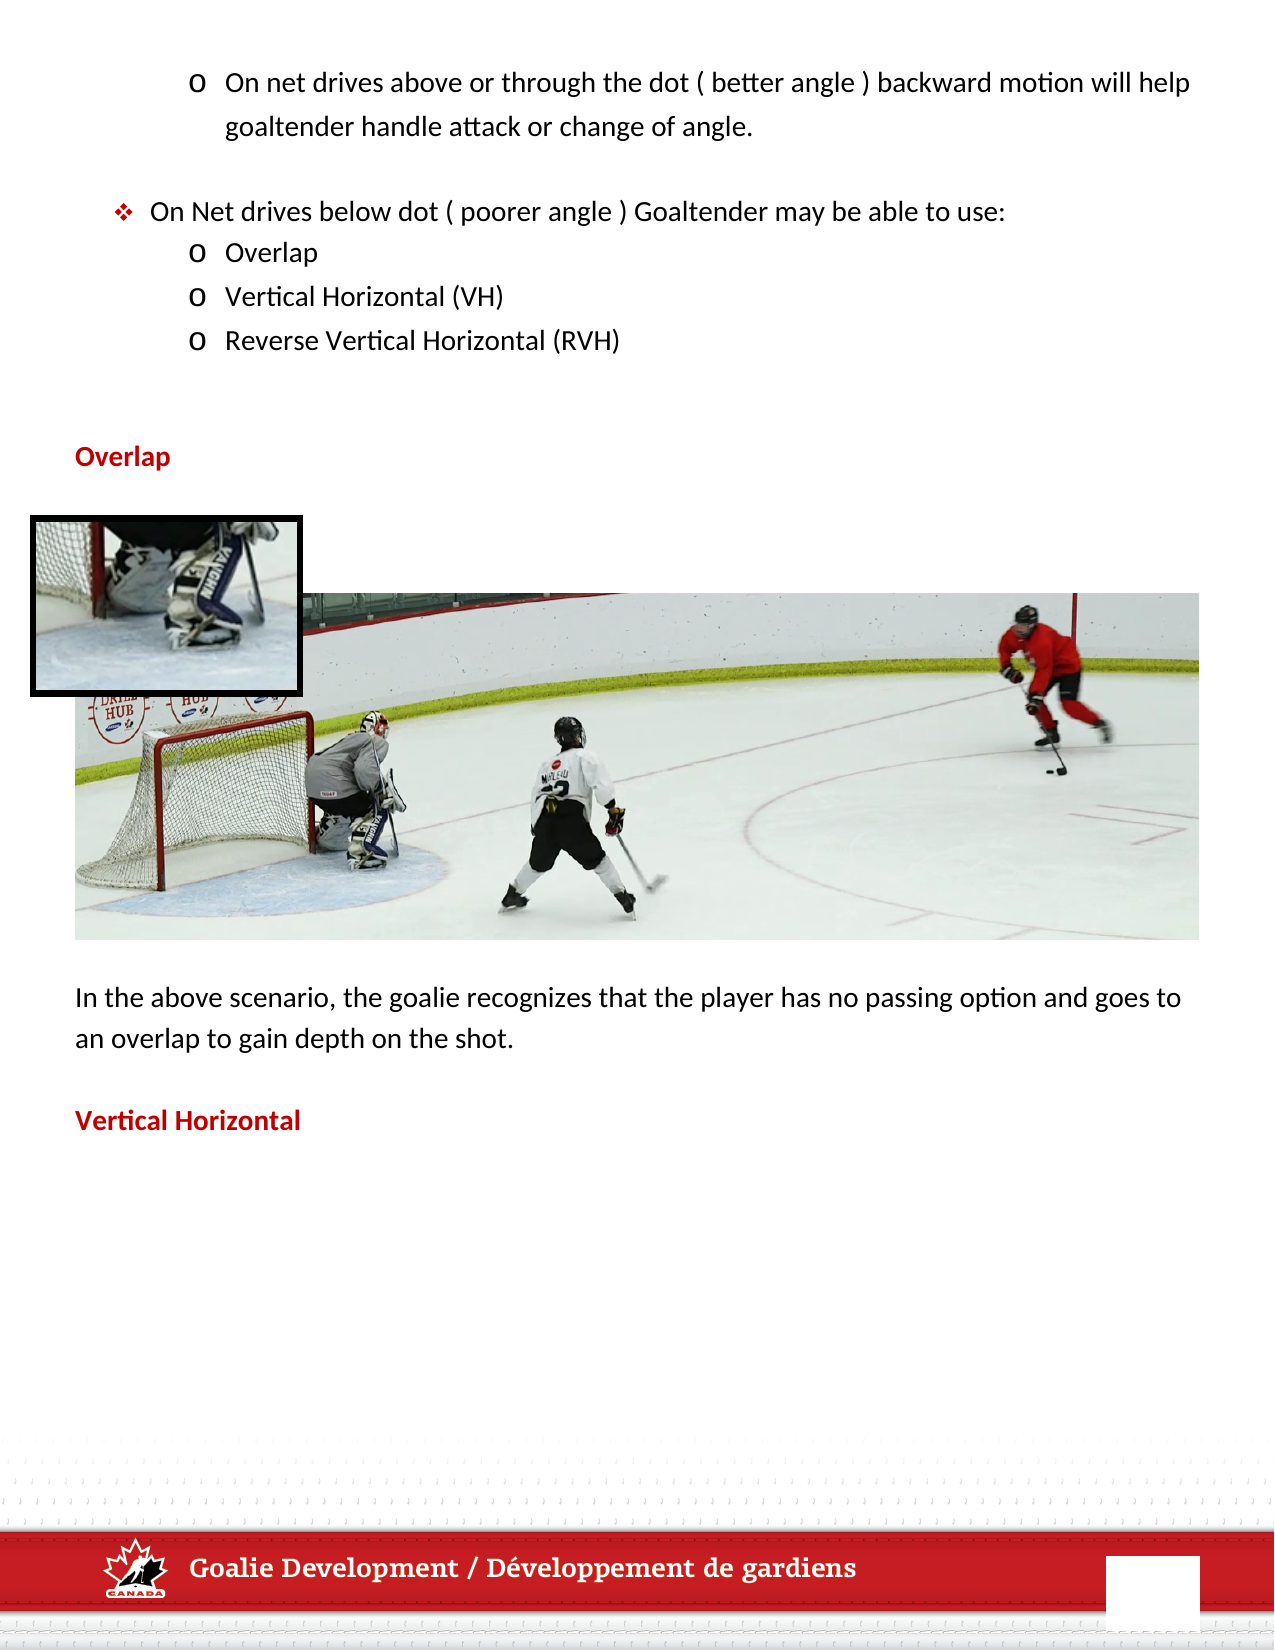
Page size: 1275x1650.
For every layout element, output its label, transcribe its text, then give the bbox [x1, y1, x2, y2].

text In the above scenario, the goalie recognizes that the player has no passing option and goes to an overlap to gain depth on the shot. [75, 979, 1200, 1056]
text Overlap [75, 438, 1200, 473]
text Vertical Horizontal [75, 1102, 1200, 1138]
list Overlap [187, 234, 1200, 273]
list On net drives above or through the dot ( better angle ) backward motion will help goaltender handle attack or change of angle. [187, 64, 1200, 144]
list Vertical Horizontal (VH) [187, 278, 1200, 317]
list On Net drives below dot ( poorer angle ) Goaltender may be able to use: [112, 193, 1200, 229]
list Reverse Vertical Horizontal (RVH) [187, 322, 1200, 361]
